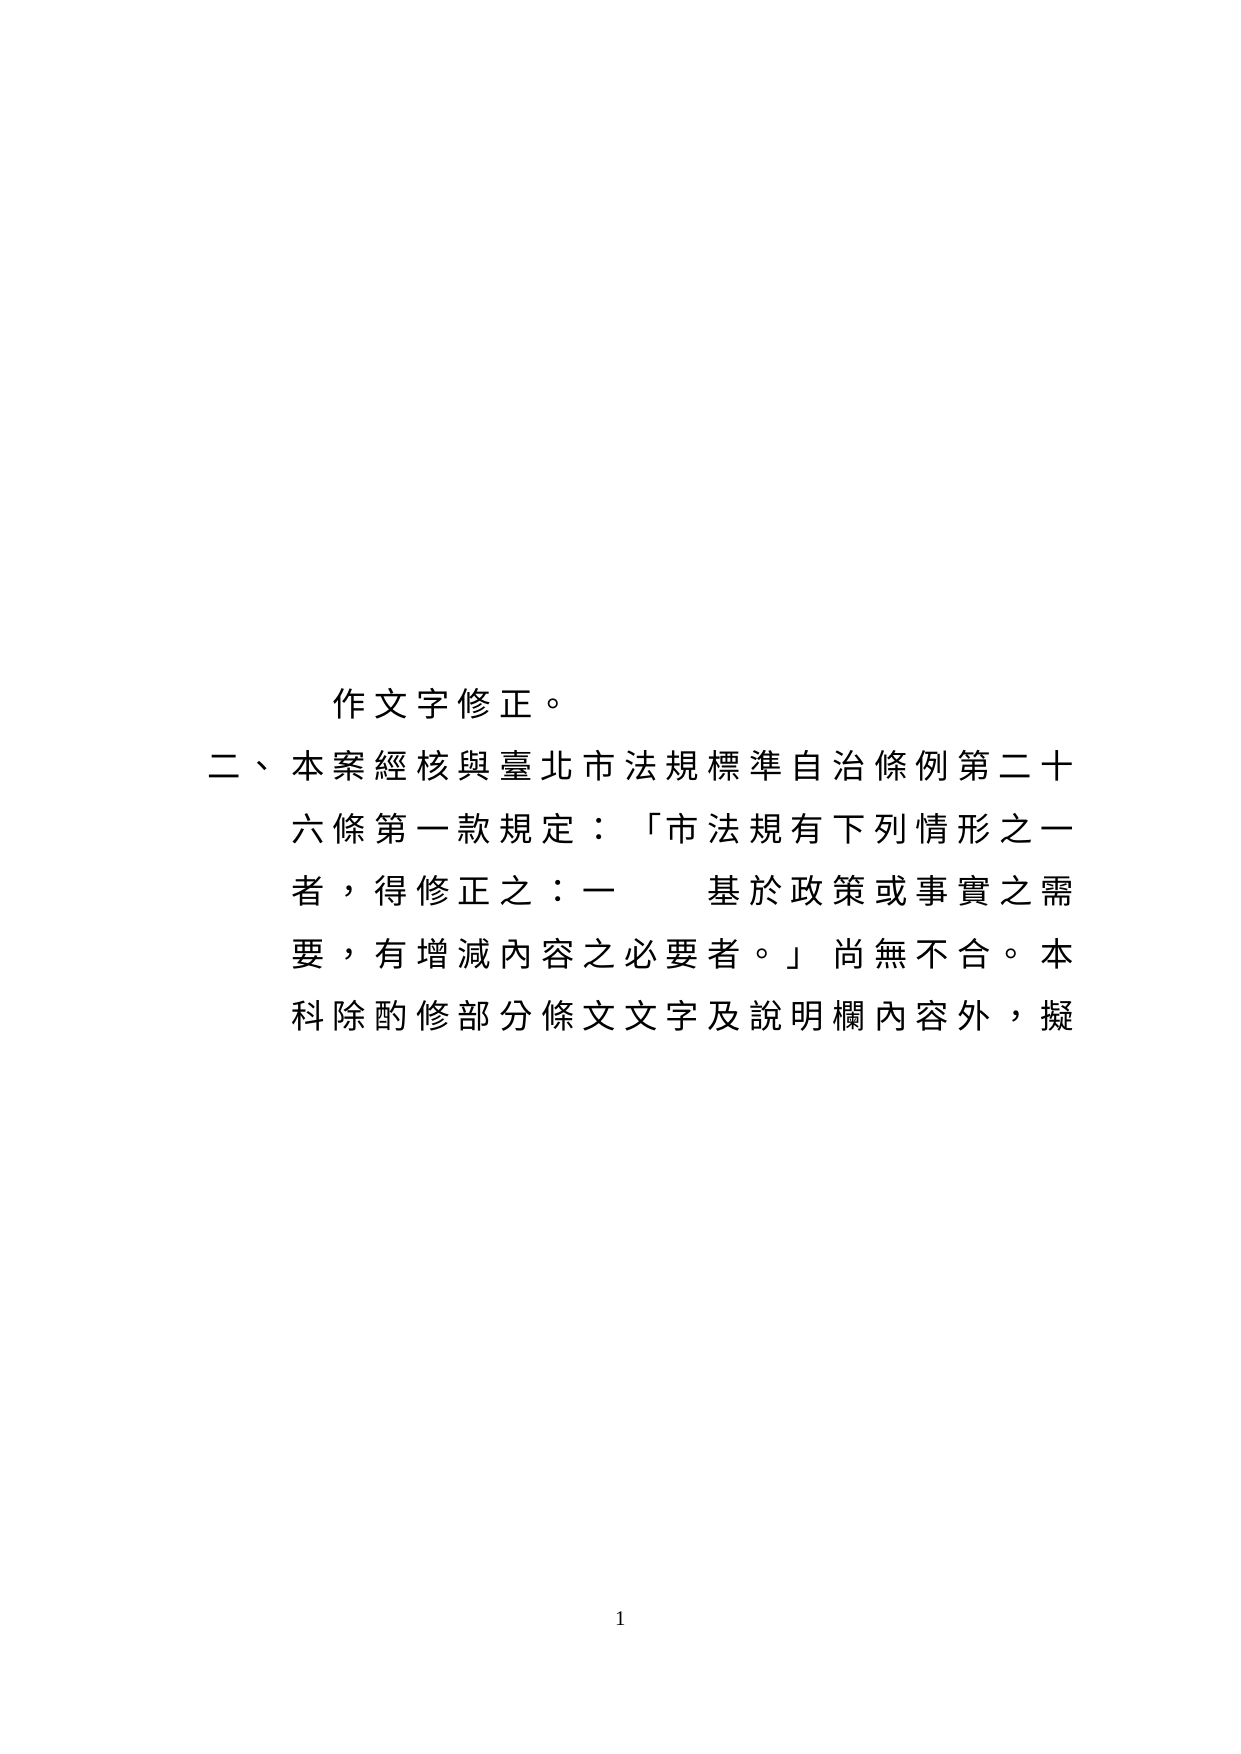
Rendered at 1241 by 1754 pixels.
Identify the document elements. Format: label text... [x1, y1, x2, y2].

text 作文字修正。 [249, 660, 1078, 722]
text 二、本案經核與臺北市法規標準自治條例第二十六條第一款規定：「市法規有下列情形之一者，得修正之：一 基於政策或事實之需要，有增減內容之必要者。」尚無不合。本科除酌修部分條文文字及說明欄內容外，擬 [191, 722, 1078, 1035]
